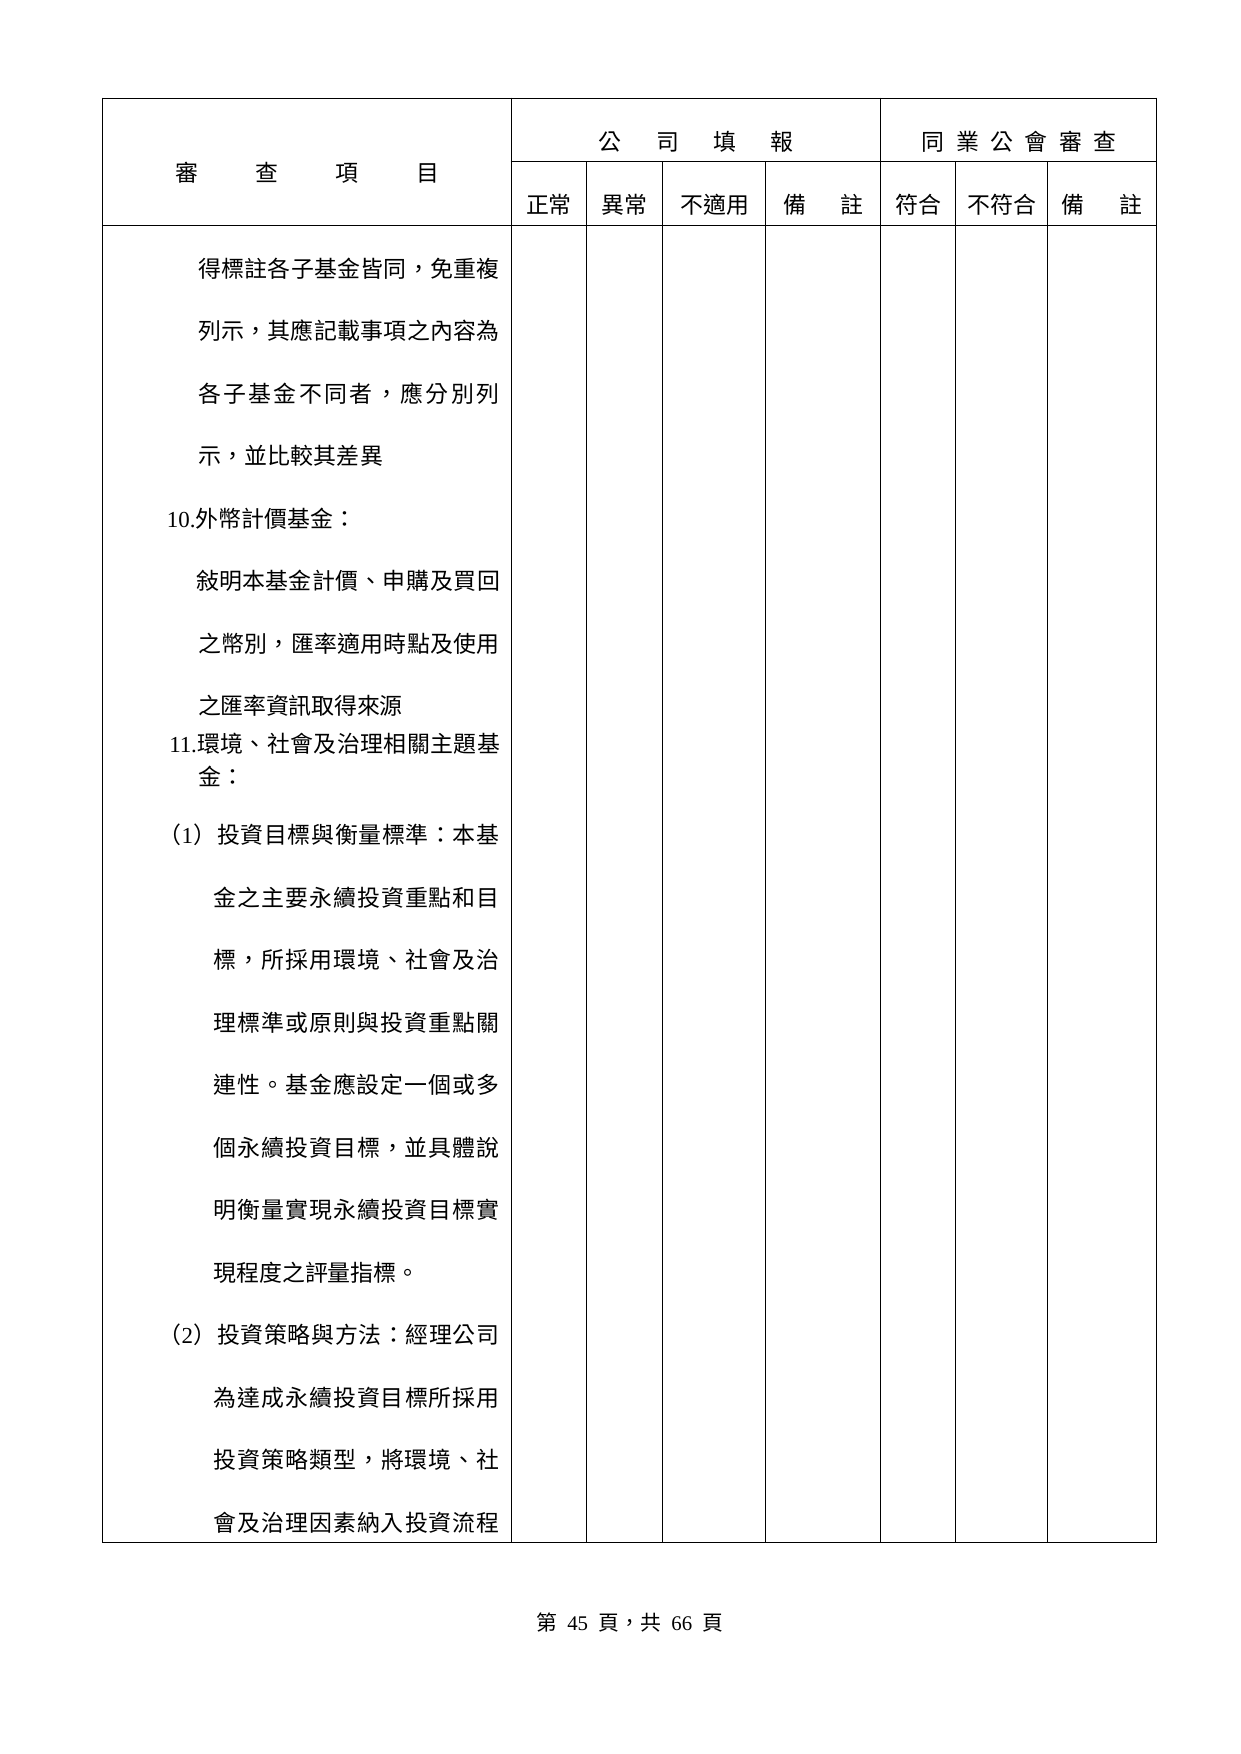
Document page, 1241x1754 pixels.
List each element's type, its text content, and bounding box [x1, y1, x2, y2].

table_cell 備 註 [766, 162, 880, 224]
table_cell [881, 226, 955, 1542]
table_cell 備 註 [1048, 162, 1156, 224]
table_cell 異常 [587, 162, 662, 224]
table_cell [587, 226, 662, 1542]
table_cell 正常 [512, 162, 586, 224]
table_cell [1048, 226, 1156, 1542]
table_cell [766, 226, 880, 1542]
table_cell [956, 226, 1047, 1542]
table_header 公 司 填 報 [512, 99, 880, 161]
table_cell 【公開說明書】（追加募集案僅需檢附公開說明書修正對照表） ※下列資料應符合金管會規定之格式 是否依證券投資信託事業募集證券投資信託基金公開說明書應行記載事項準則規定，於所編製公開說明書封面註明係申請（報）用之稿本 是否依證券投資信託事業募集證券投資信託基金公開說明書應行記載事項準則規定，記載下列事項： （一）編製目錄及頁次 （二）封面依序刊印事項： 1.基金名稱（保本型基金應用括弧以不同顏色顯著字體標明保本比率及基金之類型(保證型或保護型)） 2.基金種類（股票型、債券型、平衡型、保本型、組合型、指數型、指數股票型（Exchange Traded Fund；ETF）、貨幣市場基金、傘型或其他經金融監督管理委員會（以下簡稱金管會）核定者 3.基本投資方針 4.基金型態（開放式或封閉式） 5.基金投資國外地區者，註明「投資國外」 6.基金以外幣計價者，註明本基金以______幣計價 7.本次核准發行總面額 8.本次核准發行受益權單位數 9.保本型基金為保證型者，保證機構之名稱 10.證券投資信託事業之名稱 11.以顯著方式刊印下列文字： （1）「本基金經金融監督管理委員會核准或同意生效，惟不表示本基金絕無風險。本證券投資信託事業以往之經理績效不保證本基金之最低投資收益；本證券投資信託事業除盡善良管理人之注意義務外，不負責本基金之盈虧，亦不保證最低之收益」 （2）保本型基金為保證型者，應刊印「本基金經金融監督管理委員會核准或同意生效，惟不表示本基金絕無風險。投資人持有本基金至到期日時，始可享有_____%的本金保證。投資人於到期日前買回者或有本基金信託契約第__條第一款至第六款應終止之情事者，不在保證範圍，投資人應承擔整個投資期間之相關費用，並依當時淨值計算買回價格。投資人應了解到期日前本基金之淨值可能因市場因素而波動。投資人在進行交易前，應確定已充分瞭解本基金之風險與特性。」等文字。 （3）保本型基金為保護型者，應刊印「本基金無提供保證機構保證之機制，係透過投資工具達成保護本金之功能。本基金經金融監督管理委員會核准或同意生效，惟不表示本基金絕無風險。投資人持有本基金至到期日時，始可享有_____%的本金保護。投資人於到期日前買回者或有本基金信託契約第___條應提前終止之情事者，不在保護範圍，投資人應承擔整個投資期間之相關費用，並依當時淨值計算買回價格。投資人應了解到期日前本基金之淨值可能因市場因素而波動，因保護並非保證，投資標的之發行人違約或發生信用風險等因素，將無法達到本金保護之效果，投資人在進行交易前，應確定已充分瞭解本基金之風險與特性。」等文字，後段文字並應以加大粗黑字體或不同顏色等特別顯著方式刊印。 （4）非投資等級債券基金應以不同顏色顯著字體方式，載明適合之投資人屬性，並刊印「投資人投資非投資等級債券基金不宜占其投資組合過高之比重」，及「本基金經金融監督管理委員會核准，惟不表示絕無風險。由於非投資等級債券之信用評等未達投資等級或未經信用評等，且對利率變動的敏感度甚高，故本基金可能會因利率上升、市場流動性下降，或債券發行機構違約不支付本金、利息或破產而蒙受虧損。本基金不適合無法承擔相關風險之投資人。基金經理公司以往之經理績效不保證基金之最低投資收益；基金經理公司除盡善良管理人之注意義務外，不負責本基金之盈虧，亦不保證最低之收益，投資人申購前應詳閱基金公開說明書。」等文字。 （5）環境、社會及治理相關主題基金，應刊印「本基金屬環境、社會及治理相關主題基金，永續相關重要發行資訊之揭露請詳見第__頁至第__頁」，定期評估資訊將於公司網站（https://）公告。 （6）有關本基金運用限制及投資風險之揭露請詳見第__頁至第__頁 （7）固定收益基金應以粗體字警示投資人投資基金應注意之風險，並應補充包含債券發行人違約之信用風險 （8）本公開說明書之內容如有虛偽或隱匿之情事者，應由本證券投資信託事業與負責人及其他曾在公開說明書上簽章者依法負責 （9）查詢本公開說明書之網址，包括本會指定之資訊申報網站之網址及公司揭露公開說明書相關資料之網址 （※公開資訊觀測站網址應為 http://newmops.tse.com.tw） （10）信託業兼營證券投資信託業務經本會核准得自行保管基金資產者，應標明自行保管及設有信託監察人之字句 12.刊印日期 （三）封裡依序刊印下列事項： 1.證券投資信託事業總公司之名稱、地址、網址及電話，發言人之姓名、職稱、聯絡電話及電子郵件信箱 2.基金保管機構之名稱、地址、網址及電話。（信託業兼營證券投資信託業務經本會核准得自行保管基金資產者，載明信託監察人之姓名或名稱、地址、網址或電子郵件信箱及電話） 3.受託管理機構之名稱、地址、網址及電話 4.國外投資顧問公司之名稱、地址、網址及電話 5.國外受託保管機構之名稱、地址、網址及電話 6.基金經保證機構保證者，保證機構之名稱、地址、網址及電話 7.受益憑證簽證機構之名稱、地址、網址及電話 8.受益憑證事務代理機構之名稱、地址、網址及電話 9.基金之財務報告簽證會計師姓名、事務所名稱、地址、網址及電話 10.證券投資信託事業或基金經信用評等機構評等者，信用評等機構之名稱、地址、網址及電話 11.公開說明書之陳列處所、分送方式及索取之方法 （四）封底應刊印事項： 證券投資信託事業及其負責人簽章或蓋章 （五）基金概況應刊印事項： 1.基金簡介 （1）發行總面額 （2）受益權單位總數 （3）每受益權單位面額 （4）得否追加發行 （5）成立條件(有成立日期者，亦一併列明) （6）預定發行日期 （7）存續期間 （8）投資地區及標的 (保本型基金應列示投資固定收益商品及證券相關商品之預估投資比率、投資商品之發行者、交易對象及參與率等) （9）基本投資方針及範圍簡述 （10）投資策略及特色之重點摘述 （11）本基金適合之投資人屬性分析 （12）銷售開始日 （13）銷售方式 （14）銷售價格 （15）最低申購金額 （16）證券投資信託事業為防制洗錢而可能要求申購人提出之文件及拒絕申購之情況 （17）買回開始日（保本型基金敍明接受買回之方式及因應買回處分資產之程序） （18）買回費用 （19）買回價格 （20）短線交易之規範及處理 ※應包含短線交易之定義、買回費率、買回費用計算方式及短線交易案例說明等事項 （21）基金營業日之定義 （22）經理費（保本型基金之經理費率應以明顯字體列示） （23）保管費(信託業兼營證券投資信託業務經本會核准得自行保管基金資產者，其信託監察人之報酬) （24）基金經保證機構保證者，保證機構之業務性質、財務狀況、 信用評等、保證條件、範圍、保證費及保證契約主要內容；並以釋例說明保證機制及高於保證金額之潛在回報之計算方法 （25）是否分配收益 2.基金性質 （1）基金之設立及其依據 （2）證券投資信託契約關係 （3）追加募集基金者，應刊印該基金成立時及歷次追加發行之情形 3.證券投資信託事業之職責（概述） 4.基金保管機構之職責（概述） （信託業兼營證券投資信託業務經本會核准得自行保管基金資產者，應記載信託監察人之職責） 5.基金保證機構之職責(概述) 6.基金投資 （1）基金投資方針及範圍。 ※債券型基金者，應敘明其資產組合及持有固定收益證券部位之加權平均存續期間管理策略 （2）證券投資信託事業運用基金投資之決策過程、基金經理人之姓名、主要經(學)歷及權限。基金經理人同時管理其他基金者，應揭露所管理之其他基金名稱及所採取防止利益衝突之措施 ※基金經理人主要經歷應加註起迄時間 ※基金經理人管理1檔基金以上者，請詳述公司實際採行之防範措施 ※請同業公會確認基金經理人符合證券投資信託事業負責人與業務人員管理規則第5條資格、資格條件符合最新法令規定及已接受6小時期貨暨選擇權相關法規之職前及在職訓練課程（請查詢最新受訓紀錄） （3）證券投資信託事業運用基金，將基金之管理業務複委任第三人處理者，應敘明複委任業務情形及受託管理機構對受託管理業務之專業能力 （4）證券投資信託事業運用基金，委託國外投資顧問公司提供投資顧問服務，應敘明國外投資顧問公司提供基金顧問服務之專業能力 （5）基金運用之限制 ※有關各投資標的信用評等之規定，勿分散說明，集中陳述為宜。 （6）基金參與股票發行公司股東會行使表決權之處理原則及方法 是否符合證券投資信託事業管理規則第19條第2項第6款及證券投資信託事業負責人與業務人員管理規則第13條第2項第6款規定證券投資信託事業及其負責人、部門主管、分支機構經理人、其他業務人員或受僱人，不得轉讓出席股東會委託書或藉行使基金持有股票之投票表決權，收受金錢或其他利益 是否依證券投資信託事業管理規則第23條第4項規定，出席股東會行使表決權並應作成書面紀錄，循序編號建檔並至少保存5年 （7）組合基金參與子基金之受益人大會行使表決權之處理原則及方法 經理公司應依據子基金之信託契約或公開說明書之規定行使表決權，並基於受益人之最大利益，支持子基金經理公司所提之議案。但子基金之經理公司所提之議案有損及受益人權益之虞者，得依經理公司董事會之決議辦理 經理公司不得轉讓或出售子基金之受益人大會表決權。經理公司之董事、監察人、經理人、業務人員及其他受僱人員，亦不得轉讓或出售該表決權，收受金錢或其他利益 （8）基金投資國外地區者，應刊印下列事項： ※下列說明資料應更新至最新資料 主要投資地區（國）經濟環境簡要說明 經濟發展及各主要產業概況 外匯管理及資金匯出入規定 最近3年當地幣值對美元匯率之最高、最低數額及其變動情形 主要投資證券市場簡要說明下列資料 ※是否依證券投資信託事業募集證券投資信託基金公開說明書應行記載事項準則規定之格式填列 最近2年發行及交易市場概況 最近2年市場之週轉率及本益比 市場資訊揭露效率(包括時效性及充分性)之說明 證券之交易方式 投資國外證券化商品或新興產業者，應敘明該投資標的或產業最近2年國外市場概況 證券投資信託事業對基金之外匯收支從事避險交易者，應敘明其避險方法 基金投資國外地區者，證券投資信託事業應說明配合本基金出席所投資外國股票（或基金）發行公司股東會（受益人會議）之處理原則及方法 7.保本型基金： （1）相關投資連結標的之性質 （2）本基金之設定參數，含參與比率及投資期間，並註明實際參與率釐定之時間，以及通知受益人之方式 （3）保護型基金未設立保證機構，應載明本基金無提供保證機構保證之機制，係透過投資工具達成保護本金之功能。 （4）保護型基金應明定，因應受益人提前請求買回而處分資產及到期日時，達成保護本金之控管機制 8.指數型基金及指數股票型基金： （1）指數編製方式及經理公司追蹤、模擬或複製表現之操作方式，包含調整投資組合方式，以及基金投資於指數具代表性之成分證券樣本時，為使該樣本明確反映指數整體特色之抽樣及操作方式 （2）基金表現與標的指數表現之差異比較，其比較方式應載明其定義及計算公式 9.傘型基金： 各子基金之投資範圍、主要區隔及異同分析；其應記載事項之內容為各子基金所共通者，得標註各子基金皆同，免重複列示，其應記載事項之內容為各子基金不同者，應分別列示，並比較其差異 10.外幣計價基金： 敍明本基金計價、申購及買回之幣別，匯率適用時點及使用之匯率資訊取得來源 11.環境、社會及治理相關主題基金： （1）投資目標與衡量標準：本基金之主要永續投資重點和目標，所採用環境、社會及治理標準或原則與投資重點關連性。基金應設定一個或多個永續投資目標，並具體說明衡量實現永續投資目標實現程度之評量指標。 （2）投資策略與方法：經理公司為達成永續投資目標所採用投資策略類型，將環境、社會及治理因素納入投資流程之具體作法，對環境、社會及治理相關因素之考慮過程，以及衡量該等因素之評估衡量方法。 （3）投資比例配置：本基金持有符合環境、社會及治理相關投資重點之標的占基金淨資產價值之最低投資比重，並說明如何確保基金資產整體運用不會對永續投資目標造成重大損害。 （4）參考績效指標：若本基金有設定環境、社會及治理績效指標，應說明該指標之特性，以及該指標是否與本基金之相關環境、社會及治理投資重點保持一致。 （5）排除政策：本基金之投資是否有排除政策及排除的類型。 （6）風險警語：本基金之環境、社會及治理投資重點之相關風險描述。 （7）盡職治理參與：本基金所適用盡職治理政策及執行方式，以及經理公司盡職治理報告之查詢方法或途徑。 （8）定期揭露：經理公司募集發行本基金後，應於年度結束後二個月，每年在公司網站上向投資人揭露下列定期評估資訊，並揭露查詢基金定期評估資訊之網址，以及經理公司揭露盡職治理報告書相關資料之網址： 本基金資產組成符合所定環境、社會及治理投資策略與篩選標準之實際投資比重。 如有設定績效參考指標，應比較本基金採用環境、社會及治理篩選標準與績效指標對成分證券篩選標準兩者間的差異。 本基金為達到永續投資重點和目標，而採取盡職治理行動。 （9）其他本會規定應行記載事項。 12.投資風險揭露要素事項： （1）類股過度集中之風險 （2）產業景氣循環之風險 （3）流動性風險 （4）外匯管制及匯率變動之風險 （5）投資地區政治、經濟變動之風險 （6）商品交易對手及保證機構之信用風險 （7）投資結構式商品之風險 （8）其他投資標的或特定投資策略之風險 （9）從事證券相關商品交易之風險 （10）出借所持有之有價證券或借入有價證券之相關風險 （11）其他投資風險 13.收益分配 （1）分配之項目 （2）分配之時間 （3）給付之方式 14.申購受益憑證 （1）申購程序、地點及截止時間 （2）申購價金之計算及給付方式 ※申購手續費之計算方式應詳細說明之 （3）受益憑證之交付 （4）證券投資信託事業不接受申購或基金不成立時之處理 15.買回受益憑證 （1）買回程序、地點及截止時間。 ※買回截止時間應載明「除能證明投資人係於截止時間前提出買回申請者，逾時申請應視為次一買回申請日之買回申請」 （2）買回價金之計算 ※訂定基金短線交易買回費率及收取買回費用之計算方式。短線交易規範應公平對待所有受益人。 （3）買回價金給付之時間及方式 （4）受益憑證之換發 （5）買回價金遲延給付之情形 ※應增列恢復計算基金之買回價格規定 （6）買回撤銷之情形 16.受益人之權利及負擔 （1）受益人應有之權利內容 （2）受益人應負擔費用之項目及其計算、給付方式 ※應包含短線交易費用之給付方式 （3）受益人應負擔租稅之項目及其計算、繳納方式 是否符合修正後財政部81.4.23財稅第811663751號函、財政部91.11.27台財稅字第0910455815號令及其他相關最新法令規定 （4）受益人會議 召集事由 召集程序 決議方式 17.基金之資訊揭露 （1）依法令及證券投資信託契約規定應揭露之資訊內容 是否符合證券投資信託契約規定 （2）資訊揭露之方式、公告及取得方法。 ※資訊揭露之公告，應依相關規定分別將所有應公告之事項及選定之公告方式各別列示，以利投資人查詢 （3）證券投資信託事業申請募集指數型基金及指數股票型基金者，應記載投資人取得指數組成調整、基金與指數表現差異比較等最新基金資訊及其他重要資訊之途徑。 18.基金運用狀況 ※是否依證券投資信託事業募集證券投資信託基金公開說明書應行記載事項準則規定之格式填列 （1）投資情形（列示公開說明書刊印日前1個月月底基金資料） 淨資產總額之組成項目、金額及比率 投資單一股票金額占基金淨資產價值百分之一以上者，列示該股票之名稱、股數、每股市價、投資金額及投資比率 投資單一債券金額占基金淨資產價值百分之一以上者，列示該債券之名稱、投資金額及投資比率 組合型基金投資單一子基金金額佔基金淨資產價值百分之一以上者，列示該子基金名稱、經理公司、基金經理人、經理費費率、保管費費率、受益權單位數、每單位淨值、投資受益權單位數、投資比率及給付買回價金之期限 （2）投資績效 最近3年度每單位淨值走勢圖。 最近3年度各年度每受益權單位收益分配之金額。 公開說明書刊印日前1季止，本基金淨資產價值最近3個月、6個月、1年、3年、5年、10年及自基金成立日起算之累計報酬率。指數型基金及指數股票型基金另應載明基金表現與標的指數表現之差異比較 （3）最近2年度本基金之會計師 查核報告，資產負債報告書、投資明細表、收入與費用報告書、可分配收益表、資本帳戶變動表、附註及明細表。 （4）最近年度及公開說明書刊印日前1季止，基金委託證券商買賣有價證券總金額前5名之證券商名稱、支付該證券商手續費之金額。若證券商為該基金之受益人者，應一併揭露其持有基金之受益權單位數及比例 （5）基金接受信用評等機構評等者，應揭露信用評等機構對基金之評等報告 （6）其他應揭露事項 （六）證券投資信託契約主要內容應刊印事項： 1.基金名稱、證券投資信託事業名稱、基金保管機構名稱(信託業兼營證券投資信託業務經本會核准得自行保管基金資產者，其信託監察人之姓名或名稱）及基金存續期間 2.基金發行總面額及受益權單位總數 3.受益憑證之發行及簽證 4.受益憑證之申購 5.基金之成立與不成立 6.受益憑證之上市及終止上市 7.基金之資產 8.基金應負擔之費用 9.受益人之權利、義務與責任 10.證券投資信託事業之權利、義務與責任 11.基金保管機構之權利、義務與責任 (信託業兼營證券投資信託業務經本會核准得自行保管基金資產者，其信託監察人之權利、義務與責任) 12.運用基金投資證券之基本方針及範圍 13.收益分配 14.受益憑證之買回 15.基金淨資產價值及受益權單位淨資產價值之計算 16.證券投資信託事業之更換 17.基金保管機構之更換(信託業兼營證券投資信託業務經本會核准得自行保管基金資產者，其信託監察人之更換) 18.證券投資信託契約之終止 19.基金之清算 20.受益人名簿 21.受益人會議 22.通知及公告 23.證券投資信託契約之修訂 以顯著方式刊印下列文字：「依據證券投資信託及顧問法第20條及證券投資信託事業管理規則第21條第1項規定，證券投資信託事業應於其營業處所及其基金銷售機構營業處所，或以其他經主管機關指定之其他方式備置證券投資信託契約，以供投資人查閱；證券投資信託事業應依投資人之請求，提供證券投資信託契約副本，並得收取工本費新臺幣壹百元」 （七）證券投資信託事業概況應刊印事項： ※是否依證券投資信託事業募集證券投資信託基金公開說明書應行記載事項準則規定之格式填列 1.事業簡介 （1）設立日期 （2）最近3年股本形成經過 （3）營業項目 （4）沿革：最近5年度募集之基金、分公司及子公司之設立、董事監察人或主要股東股權之移轉或更換、經營權之改變及其他重要紀事 2.事業組織(列示公開說明書刊印日前1個月月底證券投資信託事業資料) （1）股權分散情形 股東結構(各類股東之組合比例) 主要股東名單(股權比例5%以上股東之名稱、持股數額及比率 （2）組織系統（證券投資信託事業之組織結構、各主要部門（於信託業為兼營證券投資信託業務部門）所營業務及員工人數) （3）總經理、副總經理及各單位主管（於信託業為兼營證券投資信託業務部門主管）之姓名、就任日期、持有證券投資信託事業之股份數額及比例、主要經(學)歷、目前兼任其他公司之職務。 （4）董事及監察人之姓名、選任日 期、任期、選任時及現在持有證券投資信託事業股份數額及比率、主要經(學)歷 3.利害關係公司揭露：列示公開說明書刊印日前1個月月底與證券投資信託事業有下列情事之公司： （1）與證券投資信託事業具有公司法第6章之1所定關係者 （2）證券投資信託事業董事、監察人或綜合持股達5%以上之股東 （3）前目人員或證券投資信託事業經理人與該公司董事、監察人、經理人或持有已發行股份10%以上股東為同1人或具有配偶關係者 4.營運情形 （1）列示刊印日前1個月月底，證券投資信託事業經理其他基金之名稱、成立日、受益權單位數、淨資產金額及每單位淨資產價值 （2）最近2年度證券投資信託事業之會計師查核報告、資產負債表、損益表及股東權益變動表 5.受處罰之情形（列示最近2年證券投資信託事業受本會處分及糾正之時間及詳情） 6.訴訟或非訟事件(證券投資信託事業目前尚在繫屬中之重大訴訟、非訟或行政爭訟事件，其結果可能對受益人權益有重大影響者，應揭露其系爭事實、標的金額、訴訟開始日期、主要訴訟當事人及目前處理情形 （八）受益憑證銷售及買回機構之名稱、地址及電話 （九）其他本會規定應特別記載之事項： 1.證券投資信託事業遵守中華民國證券投資信託暨顧問商業同業公會會員自律公約之聲明書 2.證券投資信託事業內部控制制度聲明書 3.證券投資信託事業就公司治理運作情形載明下列事項： （1）董事會之結構及獨立性 （2）董事會及經理人之職責 （3）監察人之組成及職責 （4）利害關係人之權利及關係 （5）對於法令規範資訊公開事項之詳細情形 （6）其他公司治理之相關資訊 4.本次發行之基金信託契約與契約範本條文對照表 5.其他本會規定應特別記載之事項 [103, 226, 511, 1542]
table_header 同 業 公 會 審 查 [881, 99, 1156, 161]
table_cell 不符合 [956, 162, 1047, 224]
table_cell 不適用 [663, 162, 765, 224]
table_cell 符合 [881, 162, 955, 224]
table_header 審 查 項 目 [103, 99, 511, 224]
table_cell [663, 226, 765, 1542]
table_cell [512, 226, 586, 1542]
